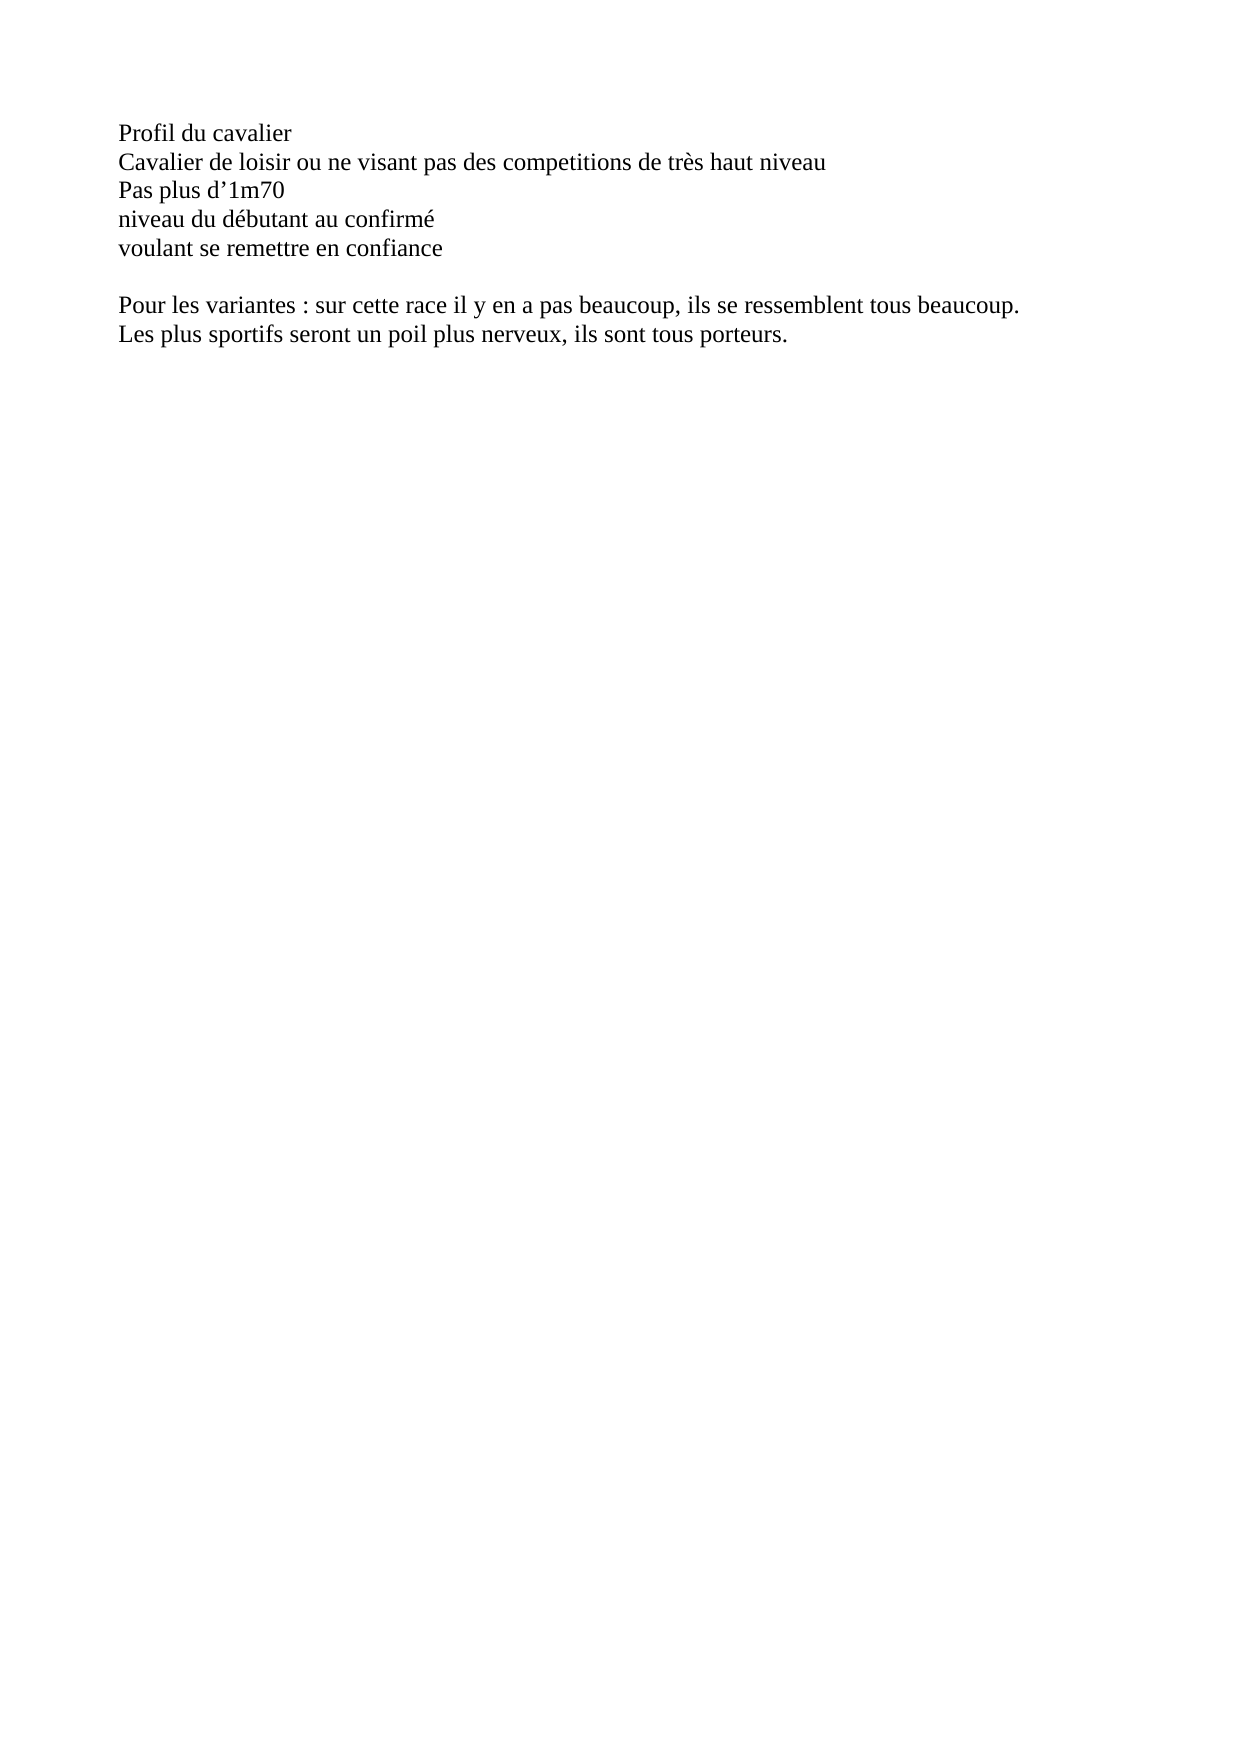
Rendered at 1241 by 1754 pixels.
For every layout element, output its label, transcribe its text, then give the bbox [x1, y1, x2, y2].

text Profil du cavalier [118, 118, 1122, 147]
text Cavalier de loisir ou ne visant pas des competitions de très haut niveau [118, 147, 1122, 176]
text Pour les variantes : sur cette race il y en a pas beaucoup, ils se ressemblent tous beaucoup. [118, 291, 1122, 319]
text niveau du débutant au confirmé [118, 204, 1122, 233]
text Les plus sportifs seront un poil plus nerveux, ils sont tous porteurs. [118, 319, 1122, 348]
text Pas plus d’1m70 [118, 176, 1122, 204]
text voulant se remettre en confiance [118, 233, 1122, 262]
